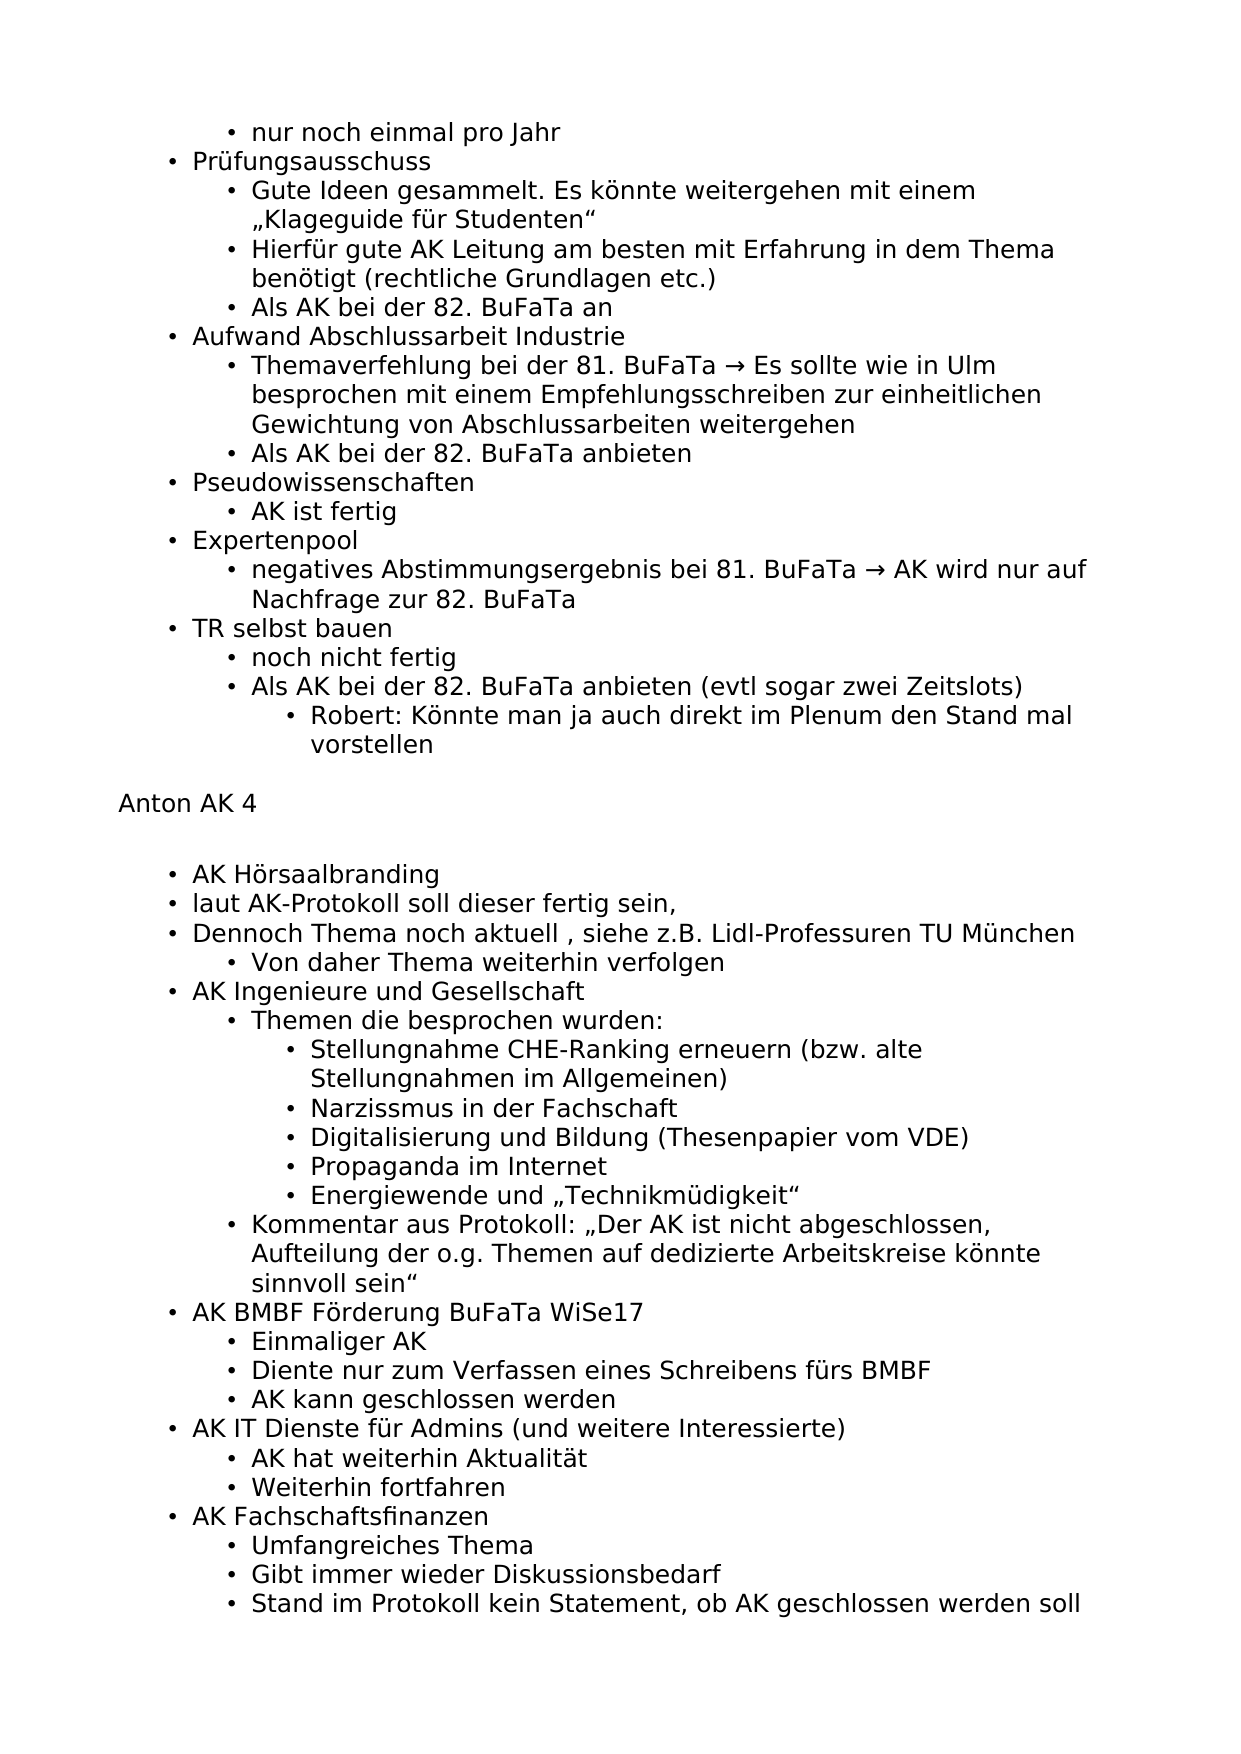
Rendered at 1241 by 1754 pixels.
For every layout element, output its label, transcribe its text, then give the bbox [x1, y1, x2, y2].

list AK Fachschaftsfinanzen [177, 1502, 1122, 1531]
list Gute Ideen gesammelt. Es könnte weitergehen mit einem „Klageguide für Studenten“ [236, 176, 1122, 235]
list Diente nur zum Verfassen eines Schreibens fürs BMBF [236, 1356, 1122, 1385]
list Hierfür gute AK Leitung am besten mit Erfahrung in dem Thema benötigt (rechtliche Grundlagen etc.) [236, 235, 1122, 293]
list negatives Abstimmungsergebnis bei 81. BuFaTa → AK wird nur auf Nachfrage zur 82. BuFaTa [236, 556, 1122, 614]
list AK hat weiterhin Aktualität [236, 1444, 1122, 1473]
list Narzissmus in der Fachschaft [295, 1094, 1122, 1123]
list TR selbst bauen [177, 614, 1122, 643]
list Gibt immer wieder Diskussionsbedarf [236, 1560, 1122, 1589]
list AK IT Dienste für Admins (und weitere Interessierte) [177, 1414, 1122, 1444]
list noch nicht fertig [236, 643, 1122, 672]
list AK Hörsaalbranding [177, 860, 1122, 889]
list Einmaliger AK [236, 1327, 1122, 1356]
text Anton AK 4 [118, 789, 1122, 818]
list laut AK-Protokoll soll dieser fertig sein, [177, 889, 1122, 919]
list Dennoch Thema noch aktuell , siehe z.B. Lidl-Professuren TU München [177, 919, 1122, 948]
list AK BMBF Förderung BuFaTa WiSe17 [177, 1298, 1122, 1327]
list Pseudowissenschaften [177, 468, 1122, 497]
list AK ist fertig [236, 497, 1122, 526]
list Prüfungsausschuss [177, 147, 1122, 176]
list Als AK bei der 82. BuFaTa an [236, 293, 1122, 322]
list AK Ingenieure und Gesellschaft [177, 977, 1122, 1006]
list Energiewende und „Technikmüdigkeit“ [295, 1181, 1122, 1210]
list AK kann geschlossen werden [236, 1385, 1122, 1414]
list Stand im Protokoll kein Statement, ob AK geschlossen werden soll [236, 1589, 1122, 1619]
list Expertenpool [177, 526, 1122, 556]
list Propaganda im Internet [295, 1152, 1122, 1181]
list Von daher Thema weiterhin verfolgen [236, 948, 1122, 977]
list Als AK bei der 82. BuFaTa anbieten (evtl sogar zwei Zeitslots) [236, 672, 1122, 701]
list nur noch einmal pro Jahr [236, 118, 1122, 147]
list Weiterhin fortfahren [236, 1473, 1122, 1502]
list Kommentar aus Protokoll: „Der AK ist nicht abgeschlossen, Aufteilung der o.g. Themen auf dedizierte Arbeitskreise könnte sinnvoll sein“ [236, 1210, 1122, 1298]
list Robert: Könnte man ja auch direkt im Plenum den Stand mal vorstellen [295, 701, 1122, 760]
list Aufwand Abschlussarbeit Industrie [177, 322, 1122, 351]
list Stellungnahme CHE-Ranking erneuern (bzw. alte Stellungnahmen im Allgemeinen) [295, 1035, 1122, 1094]
list Umfangreiches Thema [236, 1531, 1122, 1560]
list Themen die besprochen wurden: [236, 1006, 1122, 1035]
list Themaverfehlung bei der 81. BuFaTa → Es sollte wie in Ulm besprochen mit einem Empfehlungsschreiben zur einheitlichen Gewichtung von Abschlussarbeiten weitergehen [236, 351, 1122, 439]
list Digitalisierung und Bildung (Thesenpapier vom VDE) [295, 1123, 1122, 1152]
list Als AK bei der 82. BuFaTa anbieten [236, 439, 1122, 468]
